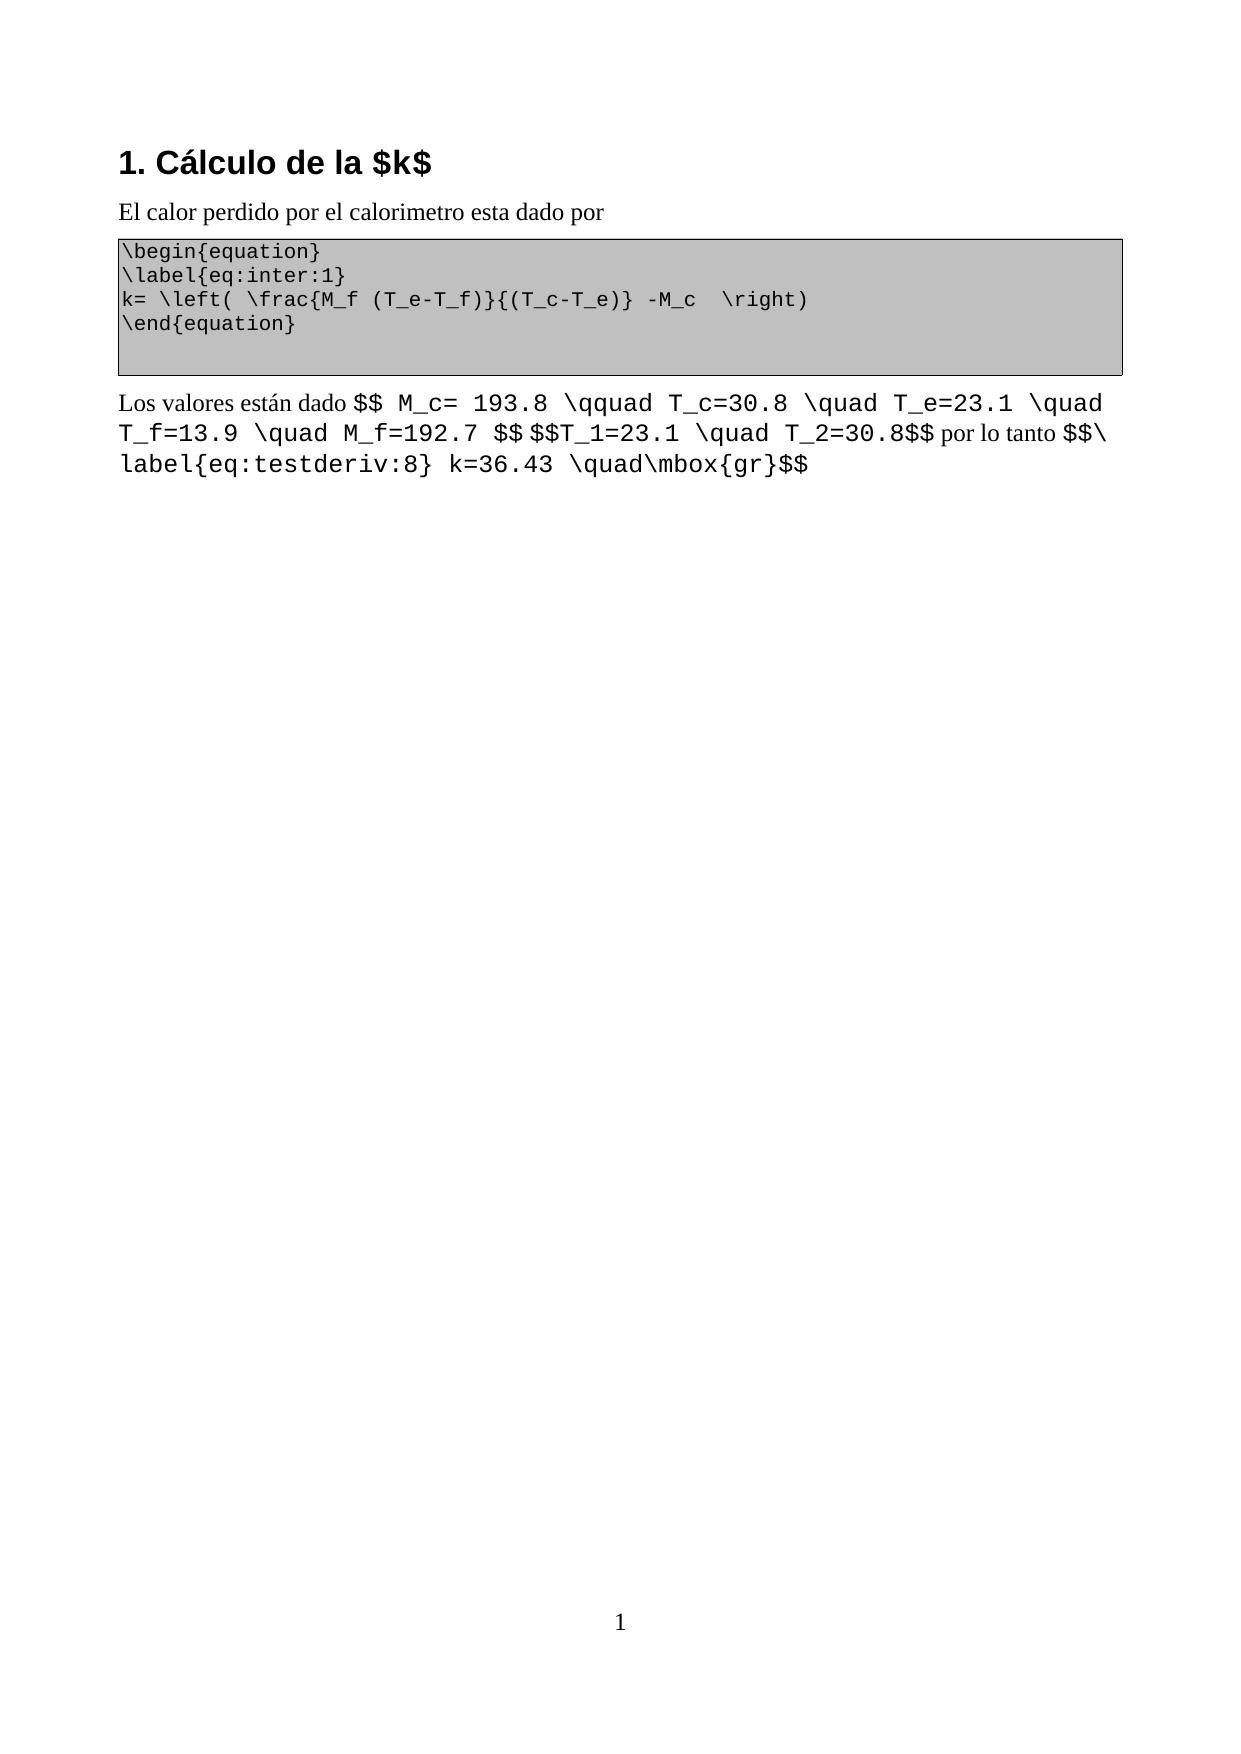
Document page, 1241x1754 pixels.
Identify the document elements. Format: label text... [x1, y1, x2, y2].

text \end{equation} [119, 309, 1122, 336]
text \begin{equation} [119, 240, 1122, 262]
text El calor perdido por el calorimetro esta dado por [118, 197, 1122, 226]
text Los valores están dado $$ M_c= 193.8 \qquad T_c=30.8 \quad T_e=23.1 \quad T_f=13.9 \quad M_f=192.7 $$ $$T_1=23.1 \quad T_2=30.8$$ por lo tanto $$\label{eq:testderiv:8} k=36.43 \quad\mbox{gr}$$ [118, 388, 1122, 480]
text \label{eq:inter:1} [119, 262, 1122, 286]
subtitle Cálculo de la $k$ [118, 143, 1122, 185]
text k= \left( \frac{M_f (T_e-T_f)}{(T_c-T_e)} -M_c \right) [119, 286, 1122, 309]
